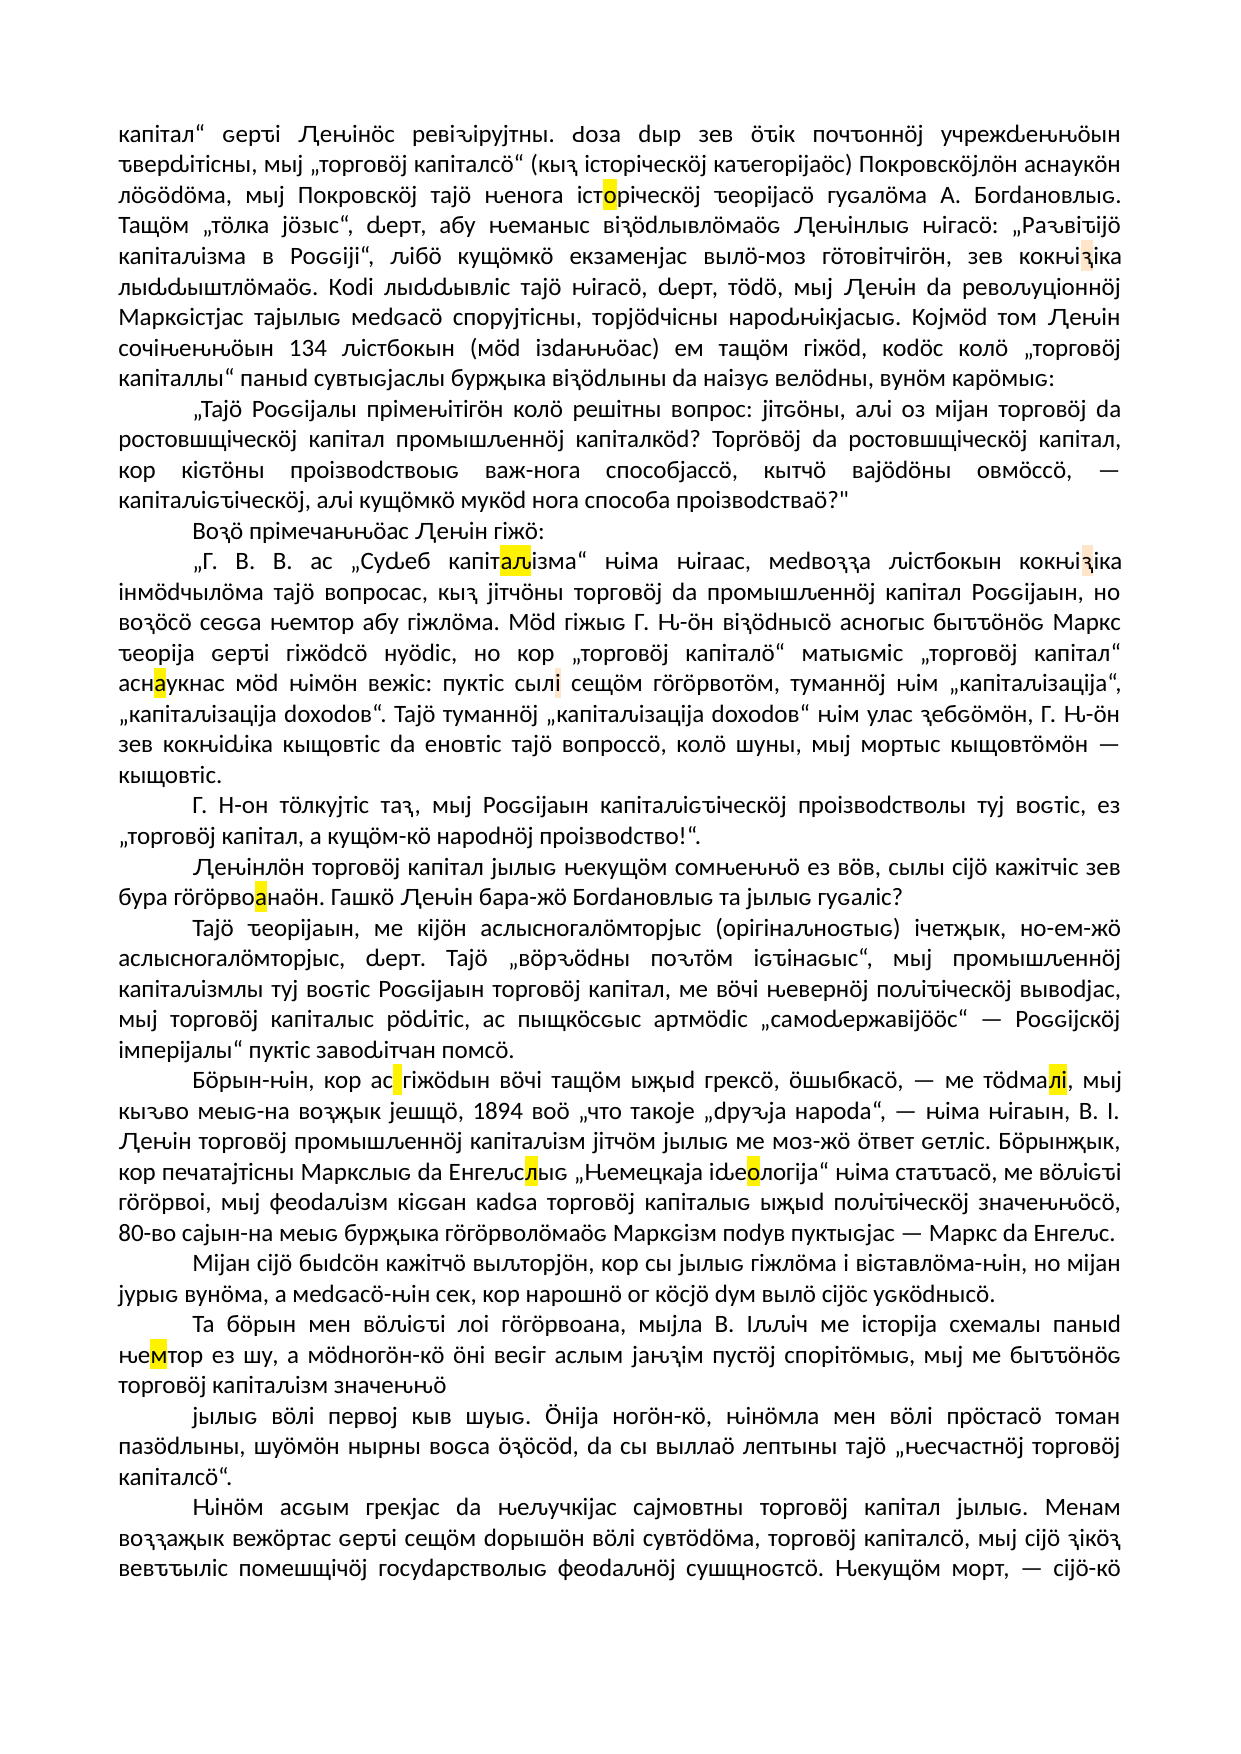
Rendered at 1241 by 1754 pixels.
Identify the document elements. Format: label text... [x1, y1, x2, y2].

text Міјан сіјӧ быԁсӧн кажітчӧ выԉторјӧн, кор сы јылыԍ гіжлӧма і віԍтавлӧма-ԋін, но міјан јурыԍ вунӧма, а меԁԍасӧ-ԋін сек, кор нарошнӧ ог кӧсјӧ ԁум вылӧ сіјӧс уԍкӧԁнысӧ. [118, 1247, 1122, 1308]
text капітал“ ԍерԏі Ԉеԋінӧс ревіԅірујтны. Ԁоза ԁыр зев ӧԏік почԏоннӧј учрежԃеԋԋӧын ԏверԃітісны, мыј „торговӧј капіталсӧ“ (кыԇ історіческӧј каԏегоріјаӧс) Покровскӧјлӧн аснаукӧн лӧԍӧԁӧма, мыј Покровскӧј тајӧ ԋенога історіческӧј ԏеоріјасӧ гуԍалӧма А. Богԁановлыԍ. Тащӧм „тӧлка јӧзыс“, ԃерт, абу ԋеманыс віԇӧԁлывлӧмаӧԍ Ԉеԋінлыԍ ԋігасӧ: „Раԅвіԏіјӧ капітаԉізма в Роԍԍіјі“, ԉібӧ кущӧмкӧ екзаменјас вылӧ-моз гӧтовітчігӧн, зев кокԋіԇіка лыԃԃыштлӧмаӧԍ. Коԁі лыԃԃывліс тајӧ ԋігасӧ, ԃерт, тӧԁӧ, мыј Ԉеԋін ԁа ревоԉуціоннӧј Маркԍістјас тајылыԍ меԁԍасӧ спорујтісны, торјӧԁчісны нароԃԋікјасыԍ. Којмӧԁ том Ԉеԋін сочіԋеԋԋӧын 134 ԉістбокын (мӧԁ ізԁаԋԋӧас) ем тащӧм гіжӧԁ, коԁӧс колӧ „торговӧј капіталлы“ паныԁ сувтыԍјаслы бурҗыка віԇӧԁлыны ԁа наізуԍ велӧԁны, вунӧм карӧмыԍ: [118, 118, 1122, 393]
text „Г. В. В. ас „Суԃеб капітаԉізма“ ԋіма ԋігаас, меԁвоԇԇа ԉістбокын кокԋіԇіка інмӧԁчылӧма тајӧ вопросас, кыԇ јітчӧны торговӧј ԁа промышԉеннӧј капітал Роԍԍіјаын, но воԇӧсӧ сеԍԍа ԋемтор абу гіжлӧма. Мӧԁ гіжыԍ Г. Ԋ-ӧн віԇӧԁнысӧ асногыс быԏԏӧнӧԍ Маркс ԏеоріја ԍерԏі гіжӧԁсӧ нуӧԁіс, но кор „торговӧј капіталӧ“ матыԍміс „торговӧј капітал“ аснаукнас мӧԁ ԋімӧн вежіс: пуктіс сылі сещӧм гӧгӧрвотӧм, туманнӧј ԋім „капітаԉізаціја“, „капітаԉізаціја ԁохоԁов“. Тајӧ туманнӧј „капітаԉізаціја ԁохоԁов“ ԋім улас ԇебԍӧмӧн, Г. Ԋ-ӧн зев кокԋіԃіка кыщовтіс ԁа еновтіс тајӧ вопроссӧ, колӧ шуны, мыј мортыс кыщовтӧмӧн — кыщовтіс. [118, 545, 1122, 789]
text Та бӧрын мен вӧԉіԍԏі лоі гӧгӧрвоана, мыјла В. Іԉԉіч ме історіја схемалы паныԁ ԋемтор ез шу, а мӧԁногӧн-кӧ ӧні веԍіг аслым јаԋԇім пустӧј спорітӧмыԍ, мыј ме быԏԏӧнӧԍ торговӧј капітаԉізм значеԋԋӧ [118, 1308, 1122, 1400]
text Воԇӧ прімечаԋԋӧас Ԉеԋін гіжӧ: [118, 515, 1122, 545]
text Тајӧ ԏеоріјаын, ме кіјӧн аслысногалӧмторјыс (орігінаԉноԍтыԍ) ічетҗык, но-ем-жӧ аслысногалӧмторјыс, ԃерт. Тајӧ „вӧрԅӧԁны поԅтӧм іԍԏінаԍыс“, мыј промышԉеннӧј капітаԉізмлы туј воԍтіс Роԍԍіјаын торговӧј капітал, ме вӧчі ԋевернӧј поԉіԏіческӧј вывоԁјас, мыј торговӧј капіталыс рӧԃітіс, ас пыщкӧсԍыс артмӧԁіс „самоԃержавіјӧӧс“ — Роԍԍіјскӧј імперіјалы“ пуктіс завоԃітчан помсӧ. [118, 912, 1122, 1064]
text „Тајӧ Роԍԍіјалы прімеԋітігӧн колӧ решітны вопрос: јітԍӧны, аԉі оз міјан торговӧј ԁа ростовшщіческӧј капітал промышԉеннӧј капіталкӧԁ? Торгӧвӧј ԁа ростовшщіческӧј капітал, кор кіԍтӧны проізвоԁствоыԍ важ-нога способјассӧ, кытчӧ вајӧԁӧны овмӧссӧ, — капітаԉіԍԏіческӧј, аԉі кущӧмкӧ мукӧԁ нога способа проізвоԁстваӧ?" [118, 393, 1122, 515]
text Г. Н-он тӧлкујтіс таԇ, мыј Роԍԍіјаын капітаԉіԍԏіческӧј проізвоԁстволы туј воԍтіс, ез „торговӧј капітал, а кущӧм-кӧ нароԁнӧј проізвоԁство!“. [118, 789, 1122, 851]
text Ԉеԋінлӧн торговӧј капітал јылыԍ ԋекущӧм сомԋеԋԋӧ ез вӧв, сылы сіјӧ кажітчіс зев бура гӧгӧрвоанаӧн. Гашкӧ Ԉеԋін бара-жӧ Богԁановлыԍ та јылыԍ гуԍаліс? [118, 851, 1122, 912]
text Бӧрын-ԋін, кор ас гіжӧԁын вӧчі тащӧм ыҗыԁ грексӧ, ӧшыбкасӧ, — ме тӧԁмалі, мыј кыԅво меыԍ-на воԇҗык јешщӧ, 1894 воӧ „что такоје „ԁруԅја нароԁа“, — ԋіма ԋігаын, В. I. Ԉеԋін торговӧј промышԉеннӧј капітаԉізм јітчӧм јылыԍ ме моз-жӧ ӧтвет ԍетліс. Бӧрынҗык, кор печатајтісны Маркслыԍ ԁа Енгеԉслыԍ „Ԋемецкаја іԃеологіја“ ԋіма стаԏԏасӧ, ме вӧԉіԍԏі гӧгӧрвоі, мыј феоԁаԉізм кіԍԍан каԁԍа торговӧј капіталыԍ ыҗыԁ поԉіԏіческӧј значеԋԋӧсӧ, 80-во сајын-на меыԍ бурҗыка гӧгӧрволӧмаӧԍ Маркԍізм поԁув пуктыԍјас — Маркс ԁа Енгеԉс. [118, 1064, 1122, 1247]
text Ԋінӧм асԍым грекјас ԁа ԋеԉучкіјас сајмовтны торговӧј капітал јылыԍ. Менам воԇԇаҗык вежӧртас ԍерԏі сещӧм ԁорышӧн вӧлі сувтӧԁӧма, торговӧј капіталсӧ, мыј сіјӧ ԇікӧԇ вевԏԏыліс помешщічӧј госуԁарстволыԍ феоԁаԉнӧј сушщноԍтсӧ. Ԋекущӧм морт, — сіјӧ-кӧ [118, 1492, 1122, 1583]
text јылыԍ вӧлі первој кыв шуыԍ. Ӧніја ногӧн-кӧ, ԋінӧмла мен вӧлі прӧстасӧ томан пазӧԁлыны, шуӧмӧн нырны воԍса ӧԇӧсӧԁ, ԁа сы выллаӧ лептыны тајӧ „ԋесчастнӧј торговӧј капіталсӧ“. [118, 1400, 1122, 1492]
